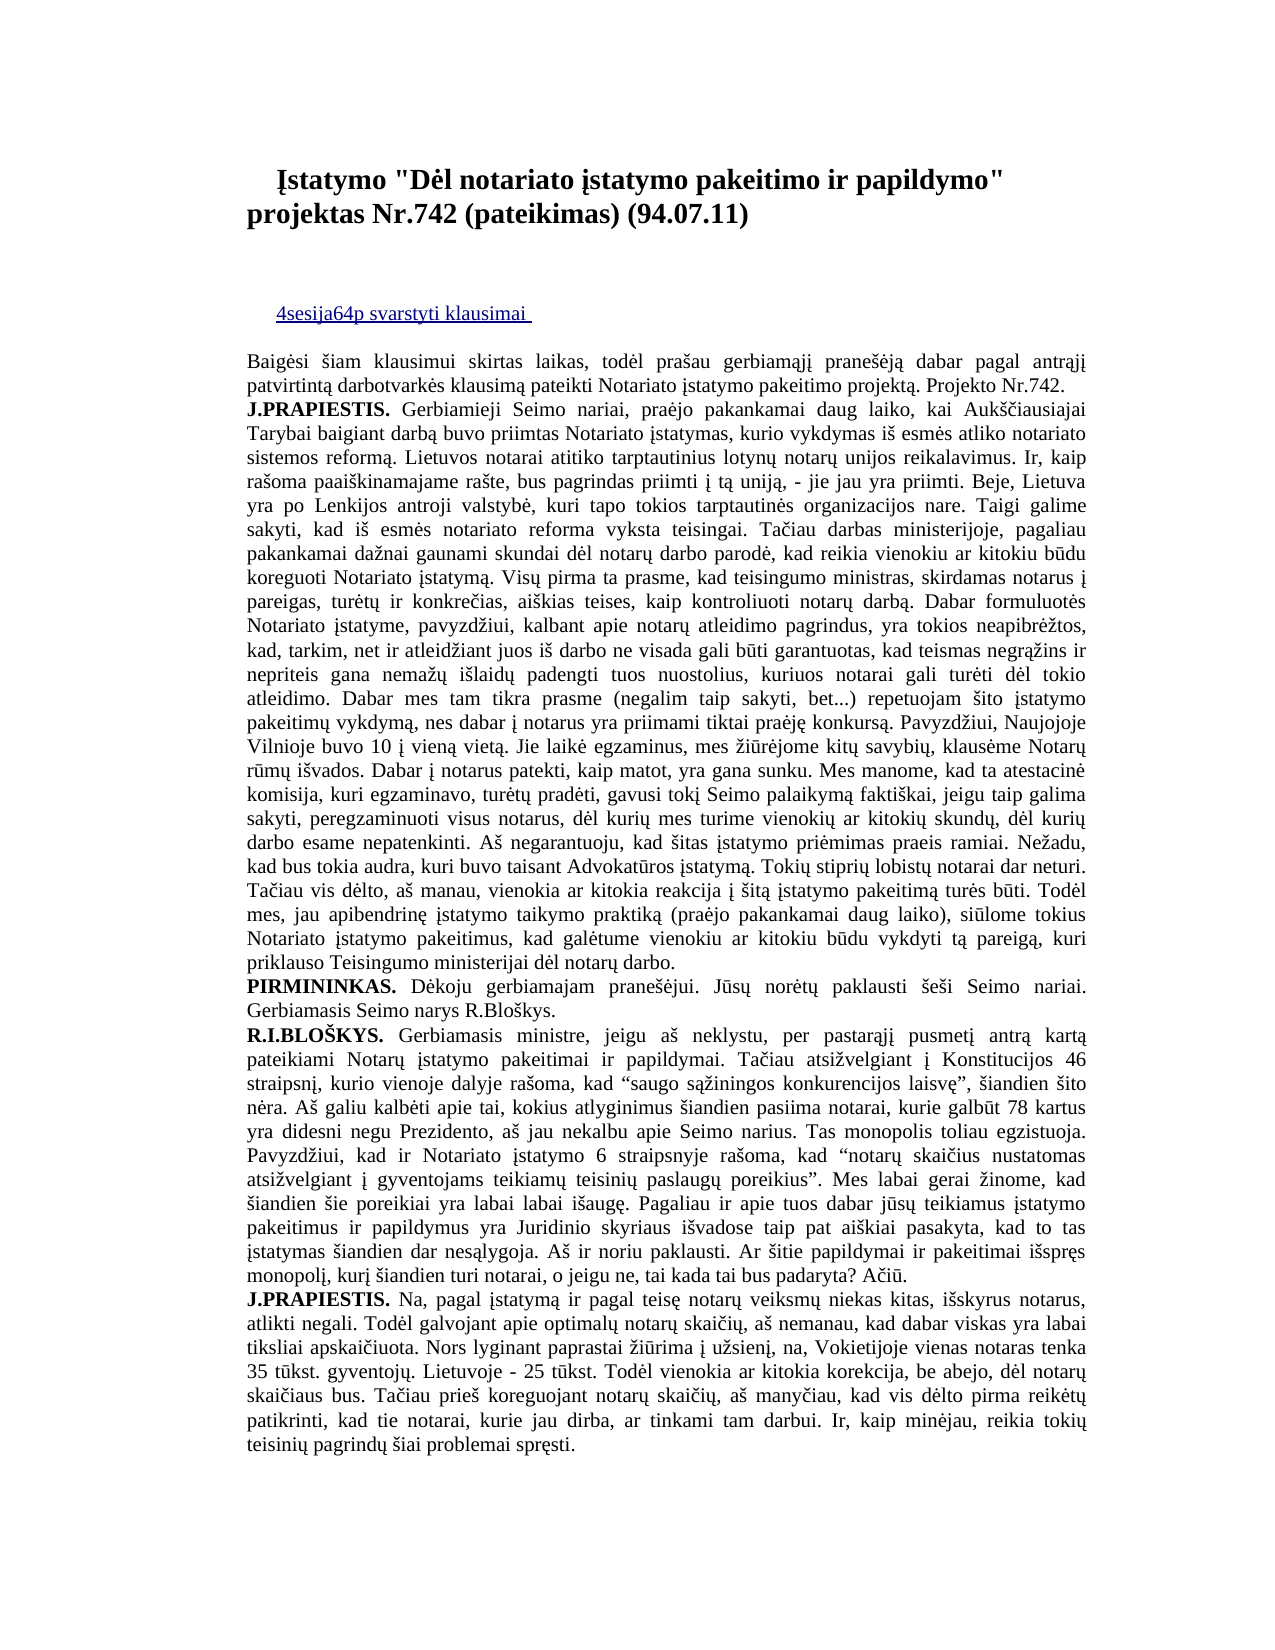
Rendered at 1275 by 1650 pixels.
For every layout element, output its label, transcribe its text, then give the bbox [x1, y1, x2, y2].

text Baigėsi šiam klausimui skirtas laikas, todėl prašau gerbiamąjį pranešėją dabar pagal antrąjį patvirtintą darbotvarkės klausimą pateikti Notariato įstatymo pakeitimo projektą. Projekto Nr.742. [247, 349, 1087, 397]
text J.PRAPIESTIS. Gerbiamieji Seimo nariai, praėjo pakankamai daug laiko, kai Aukščiausiajai Tarybai baigiant darbą buvo priimtas Notariato įstatymas, kurio vykdymas iš esmės atliko notariato sistemos reformą. Lietuvos notarai atitiko tarptautinius lotynų notarų unijos reikalavimus. Ir, kaip rašoma paaiškinamajame rašte, bus pagrindas priimti į tą uniją, - jie jau yra priimti. Beje, Lietuva yra po Lenkijos antroji valstybė, kuri tapo tokios tarptautinės organizacijos nare. Taigi galime sakyti, kad iš esmės notariato reforma vyksta teisingai. Tačiau darbas ministerijoje, pagaliau pakankamai dažnai gaunami skundai dėl notarų darbo parodė, kad reikia vienokiu ar kitokiu būdu koreguoti Notariato įstatymą. Visų pirma ta prasme, kad teisingumo ministras, skirdamas notarus į pareigas, turėtų ir konkrečias, aiškias teises, kaip kontroliuoti notarų darbą. Dabar formuluotės Notariato įstatyme, pavyzdžiui, kalbant apie notarų atleidimo pagrindus, yra tokios neapibrėžtos, kad, tarkim, net ir atleidžiant juos iš darbo ne visada gali būti garantuotas, kad teismas negrąžins ir nepriteis gana nemažų išlaidų padengti tuos nuostolius, kuriuos notarai gali turėti dėl tokio atleidimo. Dabar mes tam tikra prasme (negalim taip sakyti, bet...) repetuojam šito įstatymo pakeitimų vykdymą, nes dabar į notarus yra priimami tiktai praėję konkursą. Pavyzdžiui, Naujojoje Vilnioje buvo 10 į vieną vietą. Jie laikė egzaminus, mes žiūrėjome kitų savybių, klausėme Notarų rūmų išvados. Dabar į notarus patekti, kaip matot, yra gana sunku. Mes manome, kad ta atestacinė komisija, kuri egzaminavo, turėtų pradėti, gavusi tokį Seimo palaikymą faktiškai, jeigu taip galima sakyti, peregzaminuoti visus notarus, dėl kurių mes turime vienokių ar kitokių skundų, dėl kurių darbo esame nepatenkinti. Aš negarantuoju, kad šitas įstatymo priėmimas praeis ramiai. Nežadu, kad bus tokia audra, kuri buvo taisant Advokatūros įstatymą. Tokių stiprių lobistų notarai dar neturi. Tačiau vis dėlto, aš manau, vienokia ar kitokia reakcija į šitą įstatymo pakeitimą turės būti. Todėl mes, jau apibendrinę įstatymo taikymo praktiką (praėjo pakankamai daug laiko), siūlome tokius Notariato įstatymo pakeitimus, kad galėtume vienokiu ar kitokiu būdu vykdyti tą pareigą, kuri priklauso Teisingumo ministerijai dėl notarų darbo. [247, 397, 1087, 974]
text Įstatymo "Dėl notariato įstatymo pakeitimo ir papildymo" projektas Nr.742 (pateikimas) (94.07.11) [247, 162, 1087, 229]
text PIRMININKAS. Dėkoju gerbiamajam pranešėjui. Jūsų norėtų paklausti šeši Seimo nariai. Gerbiamasis Seimo narys R.Bloškys. [247, 974, 1087, 1022]
text J.PRAPIESTIS. Na, pagal įstatymą ir pagal teisę notarų veiksmų niekas kitas, išskyrus notarus, atlikti negali. Todėl galvojant apie optimalų notarų skaičių, aš nemanau, kad dabar viskas yra labai tiksliai apskaičiuota. Nors lyginant paprastai žiūrima į užsienį, na, Vokietijoje vienas notaras tenka 35 tūkst. gyventojų. Lietuvoje - 25 tūkst. Todėl vienokia ar kitokia korekcija, be abejo, dėl notarų skaičiaus bus. Tačiau prieš koreguojant notarų skaičių, aš manyčiau, kad vis dėlto pirma reikėtų patikrinti, kad tie notarai, kurie jau dirba, ar tinkami tam darbui. Ir, kaip minėjau, reikia tokių teisinių pagrindų šiai problemai spręsti. [247, 1287, 1087, 1456]
text 4sesija64p svarstyti klausimai [247, 301, 1087, 325]
text R.I.BLOŠKYS. Gerbiamasis ministre, jeigu aš neklystu, per pastarąjį pusmetį antrą kartą pateikiami Notarų įstatymo pakeitimai ir papildymai. Tačiau atsižvelgiant į Konstitucijos 46 straipsnį, kurio vienoje dalyje rašoma, kad “saugo sąžiningos konkurencijos laisvę”, šiandien šito nėra. Aš galiu kalbėti apie tai, kokius atlyginimus šiandien pasiima notarai, kurie galbūt 78 kartus yra didesni negu Prezidento, aš jau nekalbu apie Seimo narius. Tas monopolis toliau egzistuoja. Pavyzdžiui, kad ir Notariato įstatymo 6 straipsnyje rašoma, kad “notarų skaičius nustatomas atsižvelgiant į gyventojams teikiamų teisinių paslaugų poreikius”. Mes labai gerai žinome, kad šiandien šie poreikiai yra labai labai išaugę. Pagaliau ir apie tuos dabar jūsų teikiamus įstatymo pakeitimus ir papildymus yra Juridinio skyriaus išvadose taip pat aiškiai pasakyta, kad to tas įstatymas šiandien dar nesąlygoja. Aš ir noriu paklausti. Ar šitie papildymai ir pakeitimai išspręs monopolį, kurį šiandien turi notarai, o jeigu ne, tai kada tai bus padaryta? Ačiū. [247, 1022, 1087, 1287]
